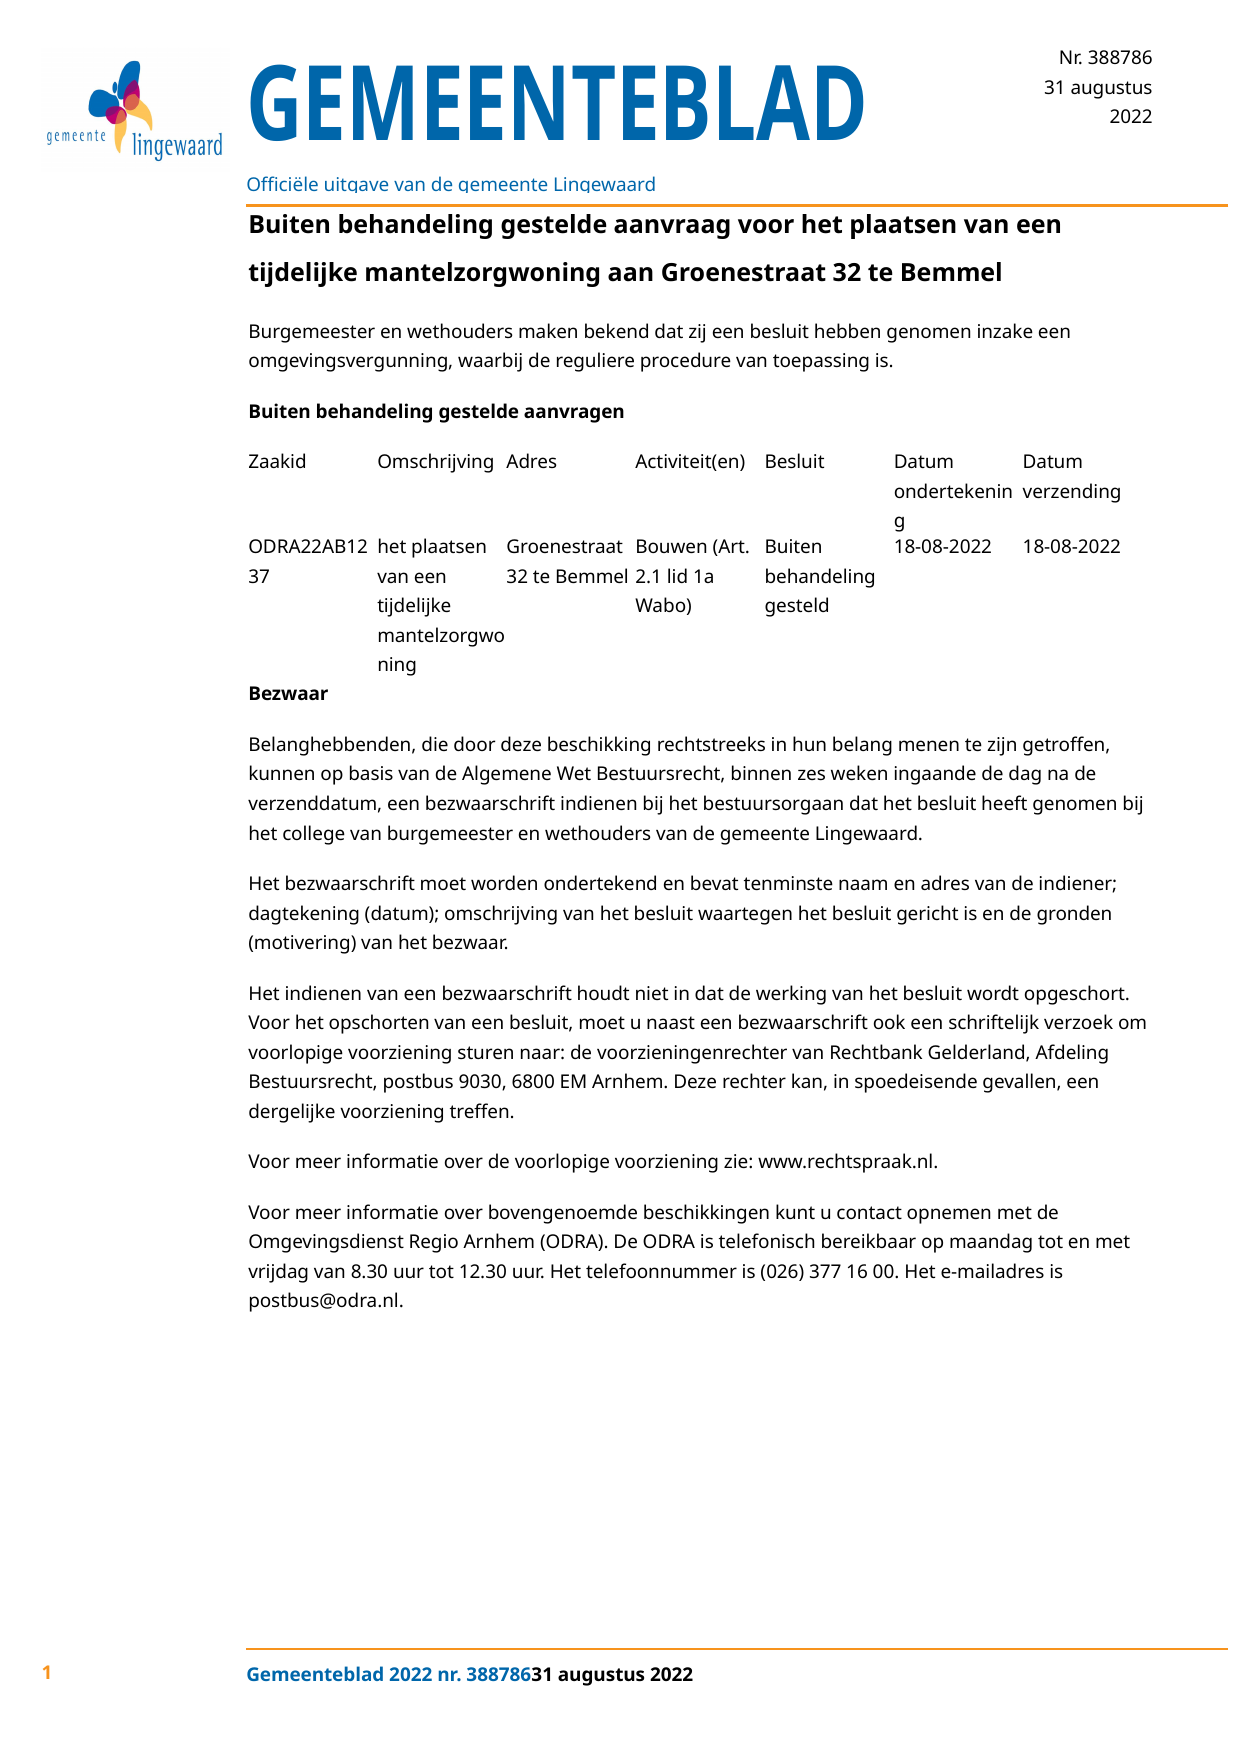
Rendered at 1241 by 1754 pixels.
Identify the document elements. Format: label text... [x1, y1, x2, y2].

table_cell Bouwen (Art. 2.1 lid 1a Wabo) [635, 533, 764, 677]
text Het bezwaarschrift moet worden ondertekend en bevat tenminste naam en adres van de indiener; dagtekening (datum); omschrijving van het besluit waartegen het besluit gericht is en de gronden (motivering) van het bezwaar. [248, 870, 1152, 955]
table_cell het plaatsen van een tijdelijke mantelzorgwoning [377, 533, 506, 677]
table_cell ODRA22AB1237 [248, 533, 377, 677]
text Belanghebbenden, die door deze beschikking rechtstreeks in hun belang menen te zijn getroffen, kunnen op basis van de Algemene Wet Bestuursrecht, binnen zes weken ingaande de dag na de verzenddatum, een bezwaarschrift indienen bij het bestuursorgaan dat het besluit heeft genomen bij het college van burgemeester en wethouders van de gemeente Lingewaard. [248, 731, 1152, 846]
text Burgemeester en wethouders maken bekend dat zij een besluit hebben genomen inzake een omgevingsvergunning, waarbij de reguliere procedure van toepassing is. [248, 318, 1152, 373]
table_header Zaakid [248, 449, 377, 533]
table_header Omschrijving [377, 449, 506, 533]
table_cell 18-08-2022 [894, 533, 1022, 677]
table_header Besluit [764, 449, 893, 533]
text Buiten behandeling gestelde aanvragen [248, 398, 1152, 424]
table_cell Buiten behandeling gesteld [764, 533, 893, 677]
text Bezwaar [248, 681, 1152, 706]
table_header Datum ondertekening [894, 449, 1022, 533]
picture [41, 47, 231, 172]
table_cell Groenestraat 32 te Bemmel [506, 533, 635, 677]
table_header Adres [506, 449, 635, 533]
text Voor meer informatie over bovengenoemde beschikkingen kunt u contact opnemen met de Omgevingsdienst Regio Arnhem (ODRA). De ODRA is telefonisch bereikbaar op maandag tot en met vrijdag van 8.30 uur tot 12.30 uur. Het telefoonnummer is (026) 377 16 00. Het e-mailadres is postbus@odra.nl. [248, 1199, 1152, 1313]
text Buiten behandeling gestelde aanvraag voor het plaatsen van een tijdelijke mantelzorgwoning aan Groenestraat 32 te Bemmel [248, 207, 1152, 288]
text Het indienen van een bezwaarschrift houdt niet in dat de werking van het besluit wordt opgeschort. Voor het opschorten van een besluit, moet u naast een bezwaarschrift ook een schriftelijk verzoek om voorlopige voorziening sturen naar: de voorzieningenrechter van Rechtbank Gelderland, Afdeling Bestuursrecht, postbus 9030, 6800 EM Arnhem. Deze rechter kan, in spoedeisende gevallen, een dergelijke voorziening treffen. [248, 980, 1152, 1124]
table_header Datum verzending [1023, 449, 1152, 533]
table_cell 18-08-2022 [1023, 533, 1152, 677]
table_header Activiteit(en) [635, 449, 764, 533]
text Voor meer informatie over de voorlopige voorziening zie: www.rechtspraak.nl. [248, 1148, 1152, 1174]
